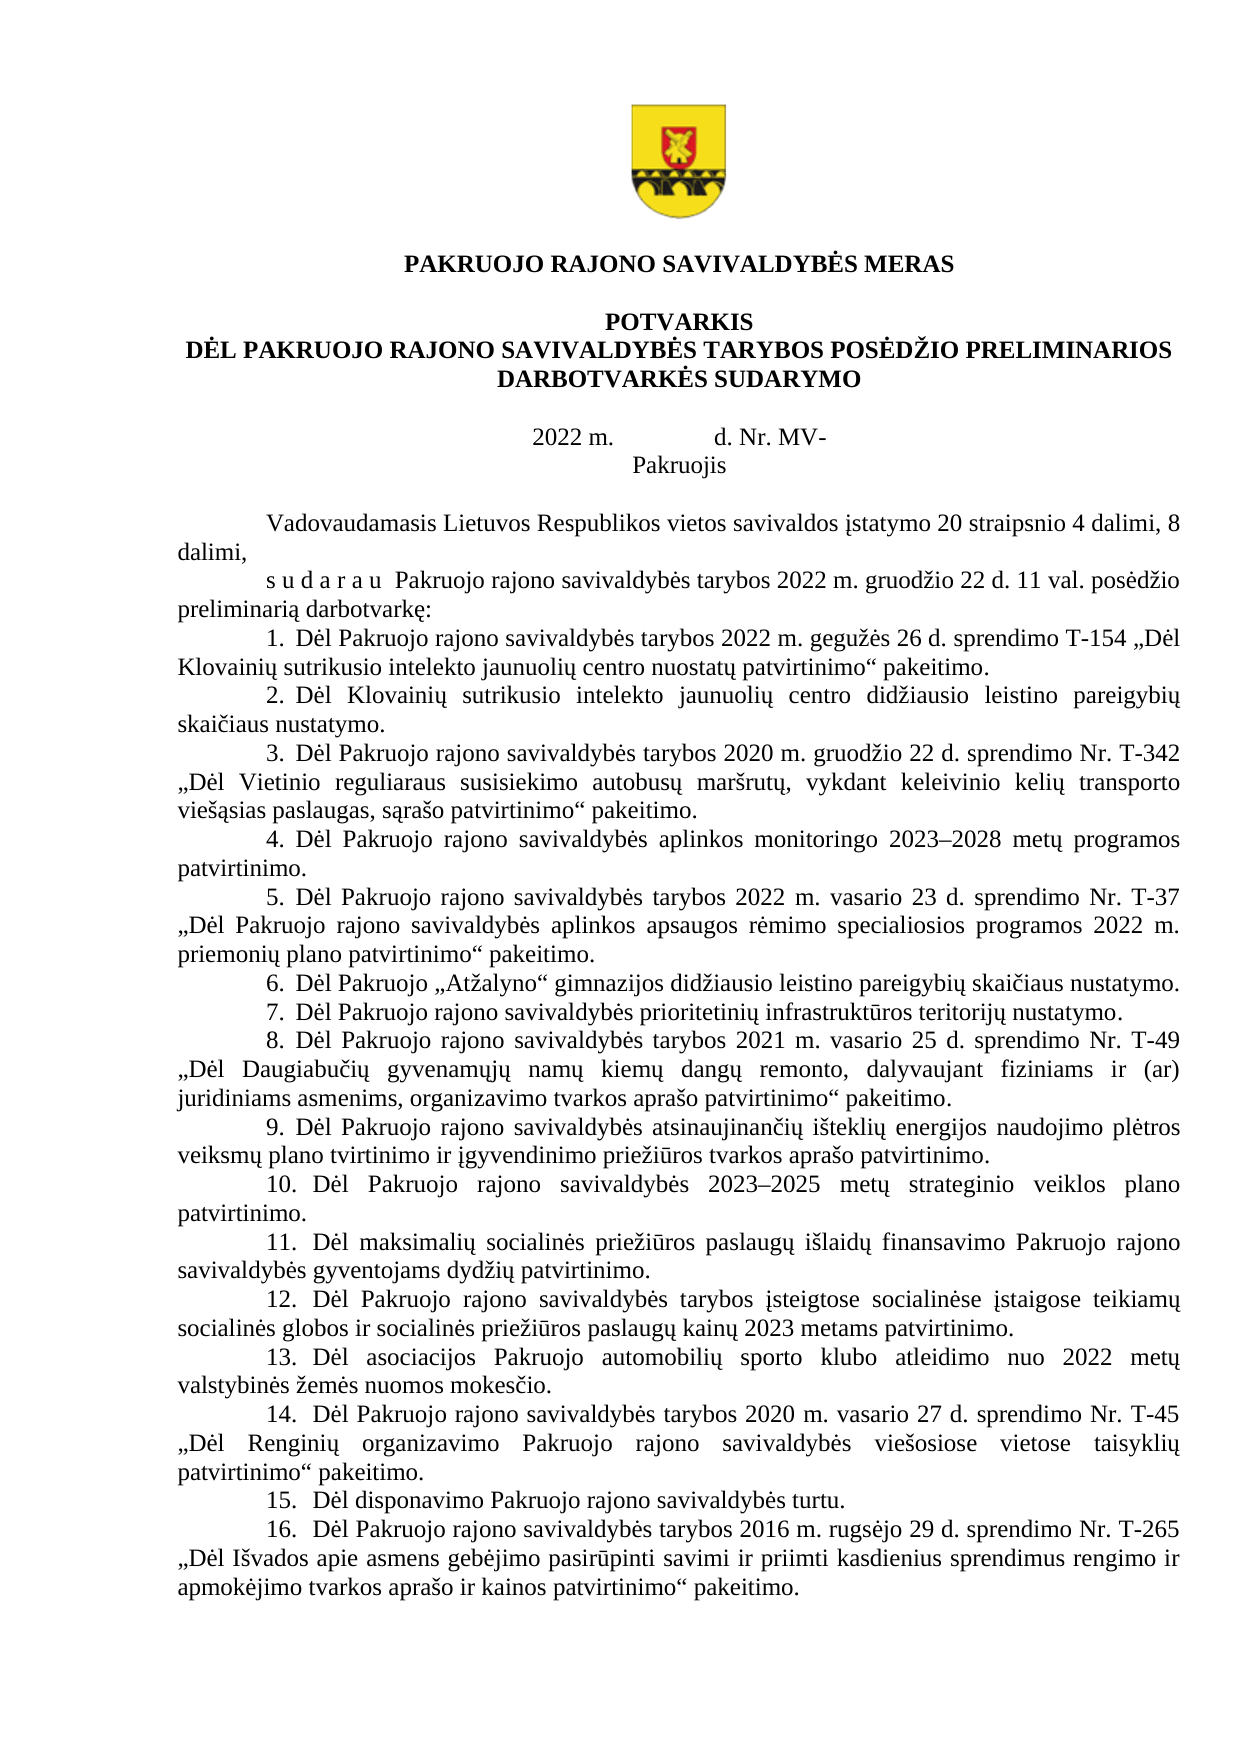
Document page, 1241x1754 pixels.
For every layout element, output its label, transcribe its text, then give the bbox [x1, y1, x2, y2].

text 12. Dėl Pakruojo rajono savivaldybės tarybos įsteigtose socialinėse įstaigose teikiamų socialinės globos ir socialinės priežiūros paslaugų kainų 2023 metams patvirtinimo. [177, 1284, 1181, 1342]
text 15. Dėl disponavimo Pakruojo rajono savivaldybės turtu. [177, 1486, 1181, 1514]
text 11. Dėl maksimalių socialinės priežiūros paslaugų išlaidų finansavimo Pakruojo rajono savivaldybės gyventojams dydžių patvirtinimo. [177, 1227, 1181, 1284]
text s u d a r a u Pakruojo rajono savivaldybės tarybos 2022 m. gruodžio 22 d. 11 val. posėdžio preliminarią darbotvarkę: [177, 566, 1181, 623]
text 6. Dėl Pakruojo „Atžalyno“ gimnazijos didžiausio leistino pareigybių skaičiaus nustatymo. [177, 968, 1181, 997]
text Pakruojis [177, 451, 1181, 479]
text 5. Dėl Pakruojo rajono savivaldybės tarybos 2022 m. vasario 23 d. sprendimo Nr. T-37 „Dėl Pakruojo rajono savivaldybės aplinkos apsaugos rėmimo specialiosios programos 2022 m. priemonių plano patvirtinimo“ pakeitimo. [177, 882, 1181, 968]
text 9. Dėl Pakruojo rajono savivaldybės atsinaujinančių išteklių energijos naudojimo plėtros veiksmų plano tvirtinimo ir įgyvendinimo priežiūros tvarkos aprašo patvirtinimo. [177, 1112, 1181, 1169]
text 2022 m. d. Nr. MV- [177, 422, 1181, 451]
text 8. Dėl Pakruojo rajono savivaldybės tarybos 2021 m. vasario 25 d. sprendimo Nr. T-49 „Dėl Daugiabučių gyvenamųjų namų kiemų dangų remonto, dalyvaujant fiziniams ir (ar) juridiniams asmenims, organizavimo tvarkos aprašo patvirtinimo“ pakeitimo. [177, 1026, 1181, 1112]
text 3. Dėl Pakruojo rajono savivaldybės tarybos 2020 m. gruodžio 22 d. sprendimo Nr. T-342 „Dėl Vietinio reguliaraus susisiekimo autobusų maršrutų, vykdant keleivinio kelių transporto viešąsias paslaugas, sąrašo patvirtinimo“ pakeitimo. [177, 738, 1181, 824]
text 13. Dėl asociacijos Pakruojo automobilių sporto klubo atleidimo nuo 2022 metų valstybinės žemės nuomos mokesčio. [177, 1342, 1181, 1399]
text POTVARKIS [177, 307, 1181, 336]
text 10. Dėl Pakruojo rajono savivaldybės 2023–2025 metų strateginio veiklos plano patvirtinimo. [177, 1169, 1181, 1227]
text 2. Dėl Klovainių sutrikusio intelekto jaunuolių centro didžiausio leistino pareigybių skaičiaus nustatymo. [177, 681, 1181, 738]
text 14. Dėl Pakruojo rajono savivaldybės tarybos 2020 m. vasario 27 d. sprendimo Nr. T-45 „Dėl Renginių organizavimo Pakruojo rajono savivaldybės viešosiose vietose taisyklių patvirtinimo“ pakeitimo. [177, 1399, 1181, 1486]
text 16. Dėl Pakruojo rajono savivaldybės tarybos 2016 m. rugsėjo 29 d. sprendimo Nr. T-265 „Dėl Išvados apie asmens gebėjimo pasirūpinti savimi ir priimti kasdienius sprendimus rengimo ir apmokėjimo tvarkos aprašo ir kainos patvirtinimo“ pakeitimo. [177, 1514, 1181, 1601]
text PAKRUOJO RAJONO SAVIVALDYBĖS MERAS [177, 249, 1181, 278]
text 7. Dėl Pakruojo rajono savivaldybės prioritetinių infrastruktūros teritorijų nustatymo. [177, 997, 1181, 1026]
text 4. Dėl Pakruojo rajono savivaldybės aplinkos monitoringo 2023–2028 metų programos patvirtinimo. [177, 824, 1181, 882]
text 1. Dėl Pakruojo rajono savivaldybės tarybos 2022 m. gegužės 26 d. sprendimo T-154 „Dėl Klovainių sutrikusio intelekto jaunuolių centro nuostatų patvirtinimo“ pakeitimo. [177, 623, 1181, 681]
text Vadovaudamasis Lietuvos Respublikos vietos savivaldos įstatymo 20 straipsnio 4 dalimi, 8 dalimi, [177, 508, 1181, 566]
text DĖL PAKRUOJO RAJONO SAVIVALDYBĖS TARYBOS POSĖDŽIO PRELIMINARIOS DARBOTVARKĖS SUDARYMO [177, 336, 1181, 393]
